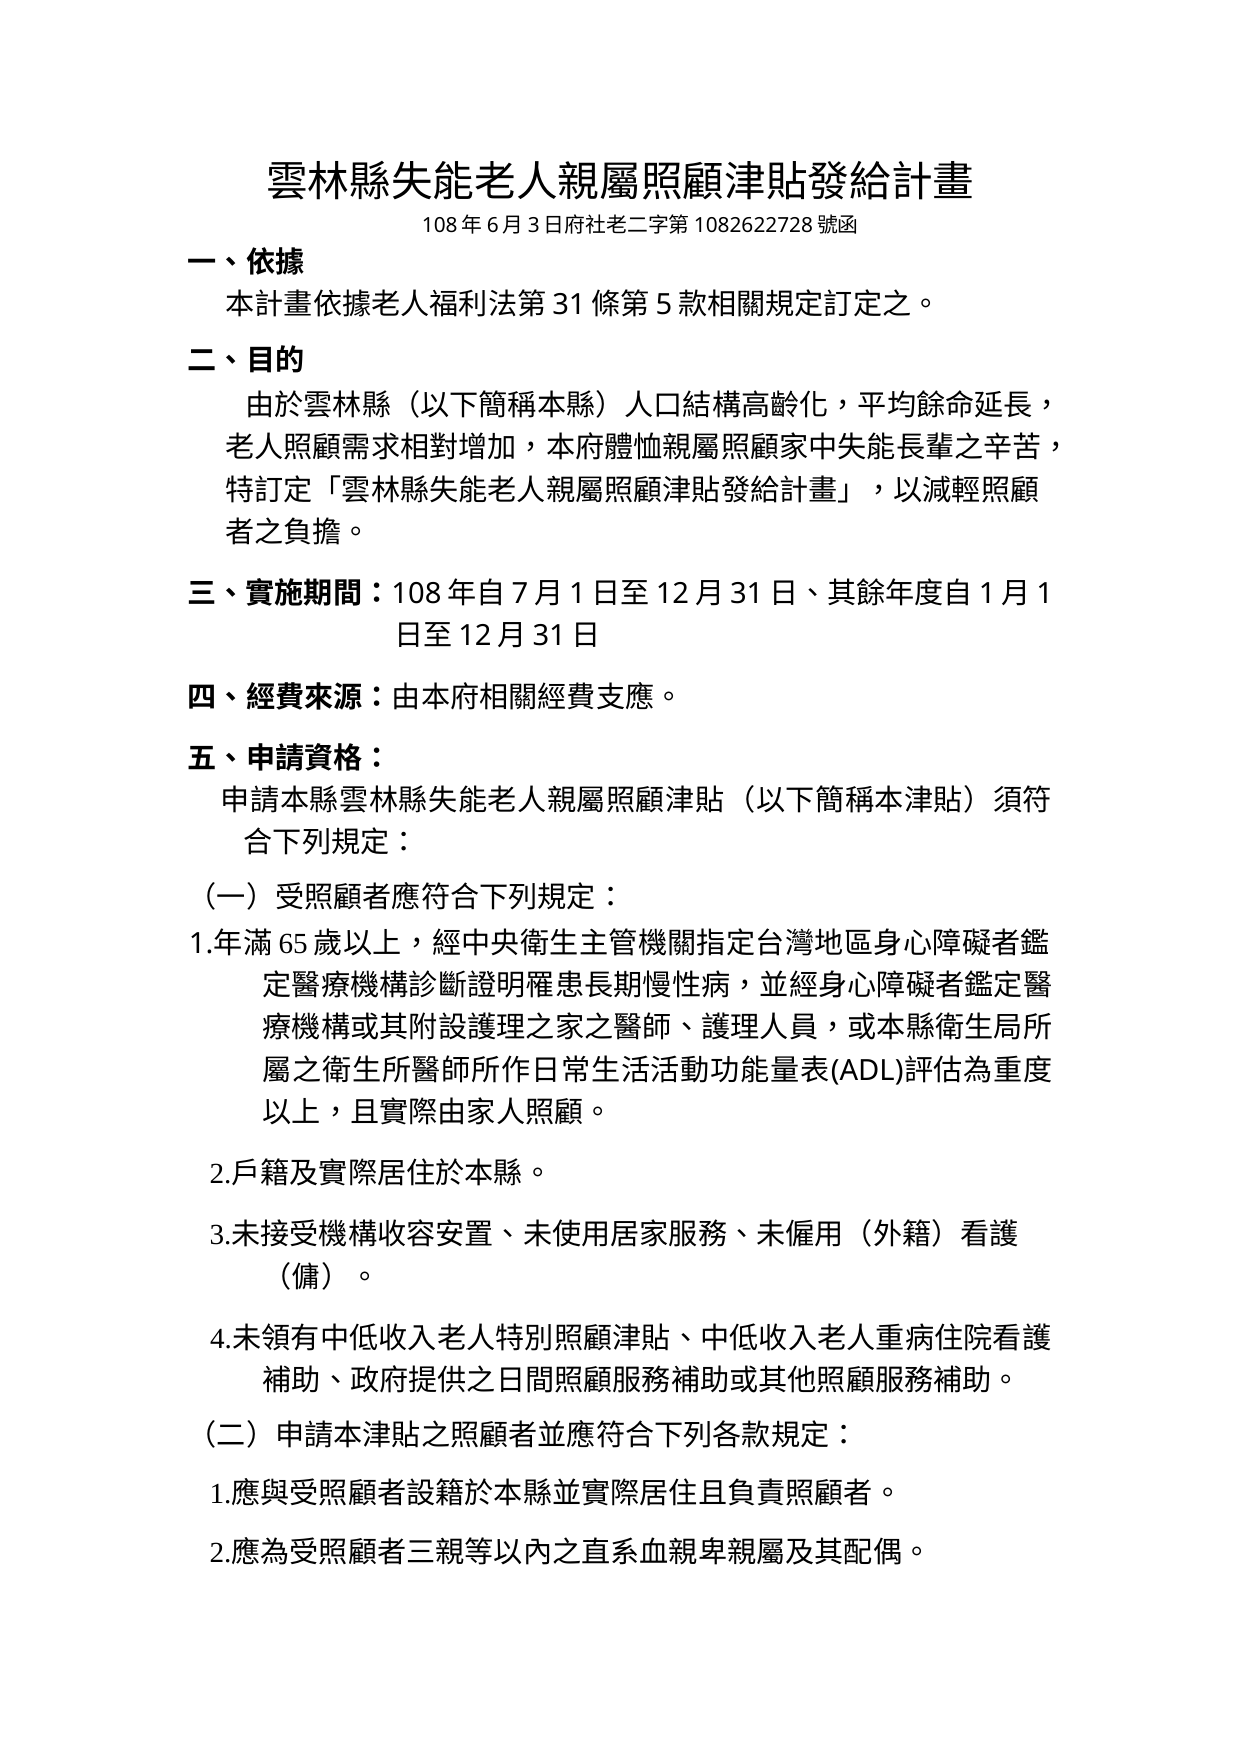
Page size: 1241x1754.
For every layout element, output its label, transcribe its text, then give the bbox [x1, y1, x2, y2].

text 申請本縣雲林縣失能老人親屬照顧津貼（以下簡稱本津貼）須符合下列規定： [187, 776, 1053, 861]
text 雲林縣失能老人親屬照顧津貼發給計畫 [187, 150, 1053, 208]
text 108年6月3日府社老二字第1082622728號函 [187, 208, 1053, 239]
text 1.年滿65歲以上，經中央衛生主管機關指定台灣地區身心障礙者鑑定醫療機構診斷證明罹患長期慢性病，並經身心障礙者鑑定醫療機構或其附設護理之家之醫師、護理人員，或本縣衛生局所屬之衛生所醫師所作日常生活活動功能量表(ADL)評估為重度以上，且實際由家人照顧。 [150, 919, 1053, 1131]
text 本計畫依據老人福利法第31條第5款相關規定訂定之。 [187, 281, 1053, 323]
text 四、經費來源：由本府相關經費支應。 [187, 673, 1053, 715]
text 2.戶籍及實際居住於本縣。 [187, 1150, 1053, 1192]
text 3.未接受機構收容安置、未使用居家服務、未僱用（外籍）看護（傭）。 [187, 1211, 1053, 1295]
text 1.應與受照顧者設籍於本縣並實際居住且負責照顧者。 [187, 1457, 1053, 1515]
text 二、目的 [187, 323, 1053, 382]
text 五、申請資格： [187, 734, 1053, 776]
text 三、實施期間：108年自7月1日至12月31日、其餘年度自1月1日至12月31日 [187, 569, 1053, 654]
text 4.未領有中低收入老人特別照顧津貼、中低收入老人重病住院看護補助、政府提供之日間照顧服務補助或其他照顧服務補助。 [187, 1314, 1053, 1399]
text （一）受照顧者應符合下列規定： [187, 861, 1053, 919]
text 2.應為受照顧者三親等以內之直系血親卑親屬及其配偶。 [187, 1515, 1053, 1574]
text 一、依據 [187, 239, 1053, 281]
text 由於雲林縣（以下簡稱本縣）人口結構高齡化，平均餘命延長，老人照顧需求相對增加，本府體恤親屬照顧家中失能長輩之辛苦，特訂定「雲林縣失能老人親屬照顧津貼發給計畫」，以減輕照顧者之負擔。 [225, 382, 1053, 551]
text （二）申請本津貼之照顧者並應符合下列各款規定： [187, 1399, 1053, 1457]
